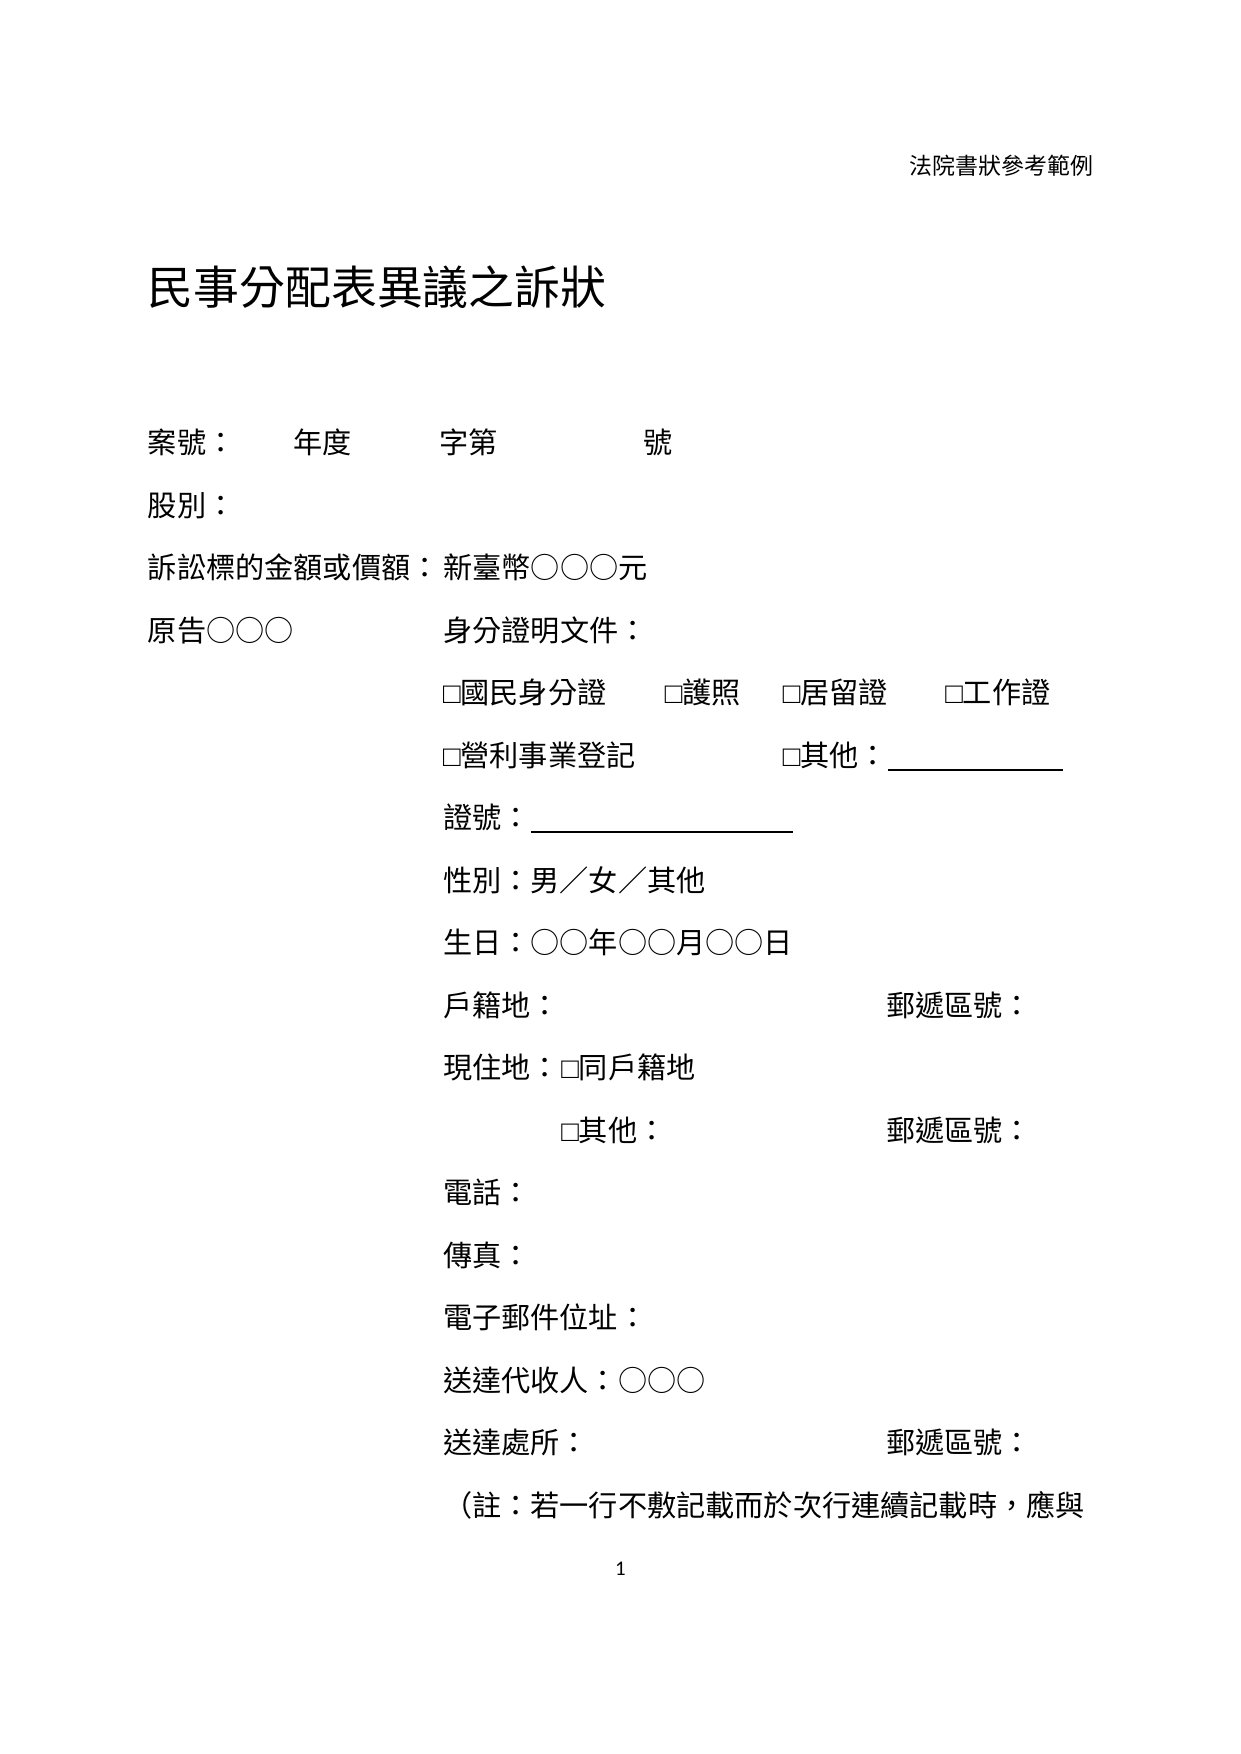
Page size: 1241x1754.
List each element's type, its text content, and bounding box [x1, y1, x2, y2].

text 電子郵件位址： [443, 1274, 1092, 1337]
text 送達處所： 郵遞區號： [443, 1399, 1092, 1462]
text 案號： 年度 字第 號 [148, 399, 1092, 462]
text （註：若一行不敷記載而於次行連續記載時，應與 [443, 1462, 1092, 1524]
text 電話： [443, 1149, 1092, 1212]
text □營利事業登記 □其他： [443, 712, 1092, 774]
text □國民身分證 □護照 □居留證 □工作證 [443, 649, 1092, 712]
text 性別：男∕女∕其他 [443, 837, 1092, 899]
text 股別： [148, 462, 1092, 524]
text 生日：○○年○○月○○日 [443, 899, 1092, 962]
text 民事分配表異議之訴狀 [148, 212, 1092, 337]
text 訴訟標的金額或價額： 新臺幣○○○元 [148, 524, 1092, 587]
text 傳真： [443, 1212, 1092, 1274]
text 送達代收人：○○○ [443, 1337, 1092, 1399]
text 現住地： □同戶籍地 [443, 1024, 1092, 1087]
text □其他： 郵遞區號： [443, 1087, 1092, 1149]
text 證號： [443, 774, 1092, 837]
text 戶籍地： 郵遞區號： [443, 962, 1092, 1024]
text 原告○○○ 身分證明文件： [148, 587, 1092, 649]
